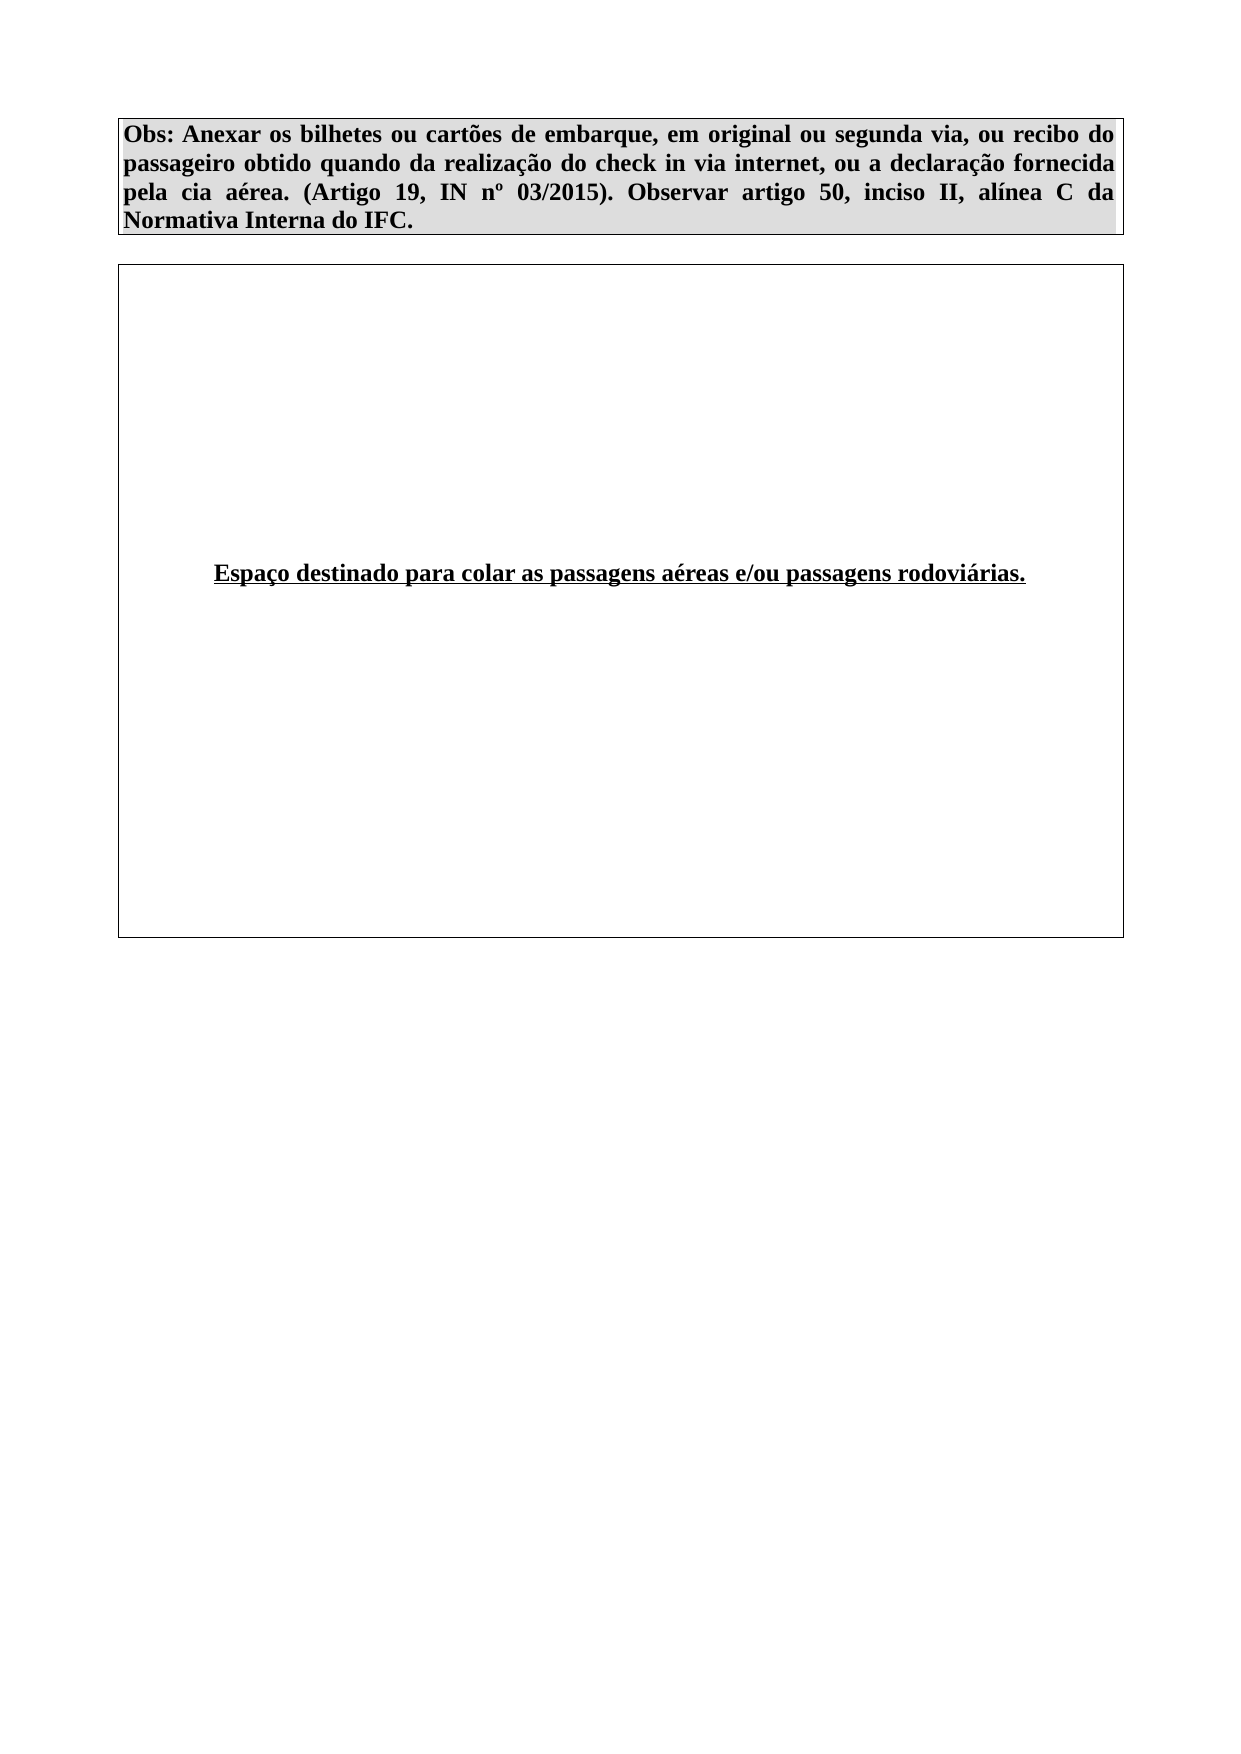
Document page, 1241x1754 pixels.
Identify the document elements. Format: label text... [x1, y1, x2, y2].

table_header Espaço destinado para colar as passagens aéreas e/ou passagens rodoviárias. [119, 265, 1123, 937]
